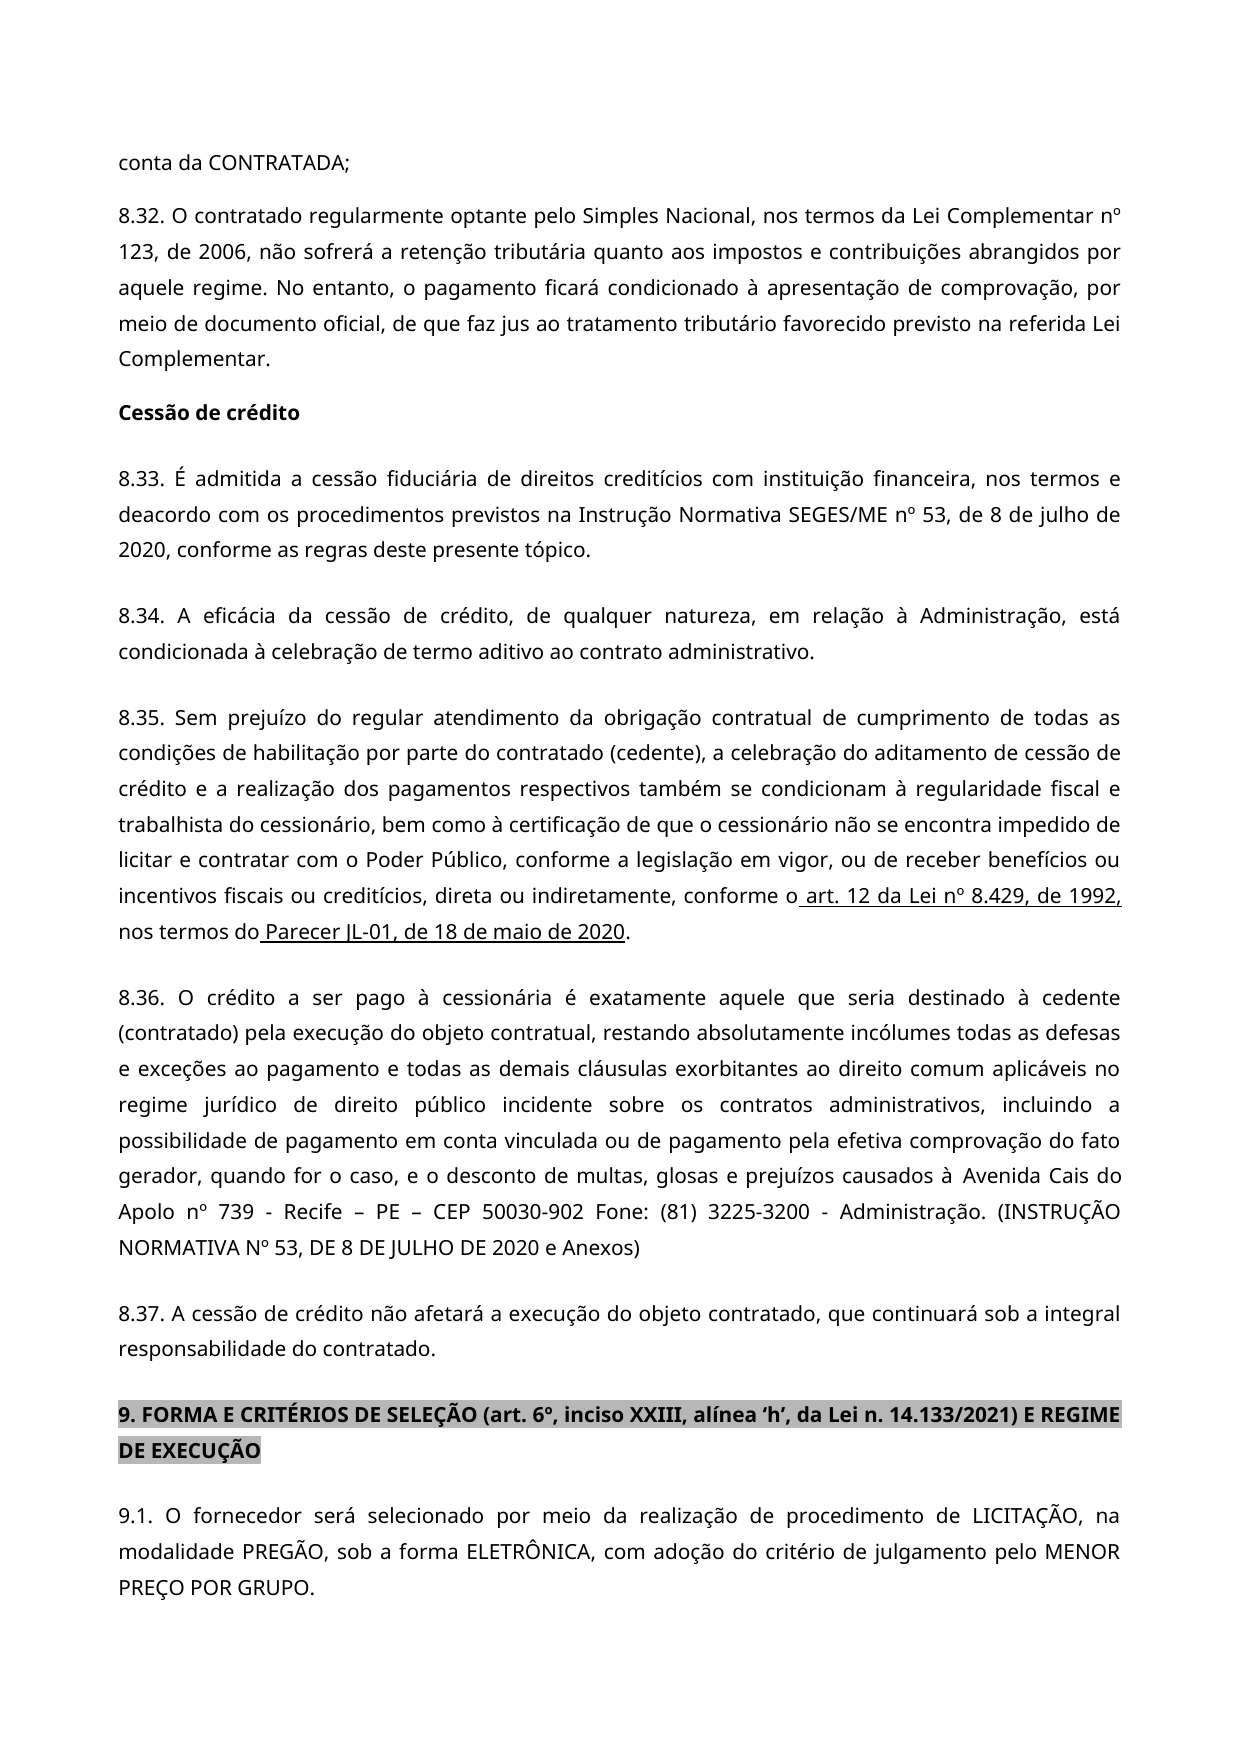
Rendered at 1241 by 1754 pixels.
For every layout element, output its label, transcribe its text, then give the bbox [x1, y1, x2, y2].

text 8.33. É admitida a cessão fiduciária de direitos creditícios com instituição financeira, nos termos e deacordo com os procedimentos previstos na Instrução Normativa SEGES/ME nº 53, de 8 de julho de 2020, conforme as regras deste presente tópico. [118, 464, 1122, 564]
text Cessão de crédito [118, 398, 1122, 427]
text 9.1. O fornecedor será selecionado por meio da realização de procedimento de LICITAÇÃO, na modalidade PREGÃO, sob a forma ELETRÔNICA, com adoção do critério de julgamento pelo MENOR PREÇO POR GRUPO. [118, 1502, 1122, 1601]
text conta da CONTRATADA; [118, 148, 1122, 176]
text 8.34. A eficácia da cessão de crédito, de qualquer natureza, em relação à Administração, está condicionada à celebração de termo aditivo ao contrato administrativo. [118, 601, 1122, 665]
text 9. FORMA E CRITÉRIOS DE SELEÇÃO (art. 6º, inciso XXIII, alínea ‘h’, da Lei n. 14.133/2021) E REGIME DE EXECUÇÃO [118, 1400, 1122, 1464]
text 8.35. Sem prejuízo do regular atendimento da obrigação contratual de cumprimento de todas as condições de habilitação por parte do contratado (cedente), a celebração do aditamento de cessão de crédito e a realização dos pagamentos respectivos também se condicionam à regularidade fiscal e trabalhista do cessionário, bem como à certificação de que o cessionário não se encontra impedido de licitar e contratar com o Poder Público, conforme a legislação em vigor, ou de receber benefícios ou incentivos fiscais ou creditícios, direta ou indiretamente, conforme o art. 12 da Lei nº 8.429, de 1992, nos termos do Parecer JL-01, de 18 de maio de 2020. [118, 703, 1122, 946]
text 8.37. A cessão de crédito não afetará a execução do objeto contratado, que continuará sob a integral responsabilidade do contratado. [118, 1299, 1122, 1363]
text 8.32. O contratado regularmente optante pelo Simples Nacional, nos termos da Lei Complementar nº 123, de 2006, não sofrerá a retenção tributária quanto aos impostos e contribuições abrangidos por aquele regime. No entanto, o pagamento ficará condicionado à apresentação de comprovação, por meio de documento oficial, de que faz jus ao tratamento tributário favorecido previsto na referida Lei Complementar. [118, 202, 1122, 373]
text 8.36. O crédito a ser pago à cessionária é exatamente aquele que seria destinado à cedente (contratado) pela execução do objeto contratual, restando absolutamente incólumes todas as defesas e exceções ao pagamento e todas as demais cláusulas exorbitantes ao direito comum aplicáveis no regime jurídico de direito público incidente sobre os contratos administrativos, incluindo a possibilidade de pagamento em conta vinculada ou de pagamento pela efetiva comprovação do fato gerador, quando for o caso, e o desconto de multas, glosas e prejuízos causados à Avenida Cais do Apolo nº 739 - Recife – PE – CEP 50030-902 Fone: (81) 3225-3200 - Administração. (INSTRUÇÃO NORMATIVA Nº 53, DE 8 DE JULHO DE 2020 e Anexos) [118, 983, 1122, 1261]
